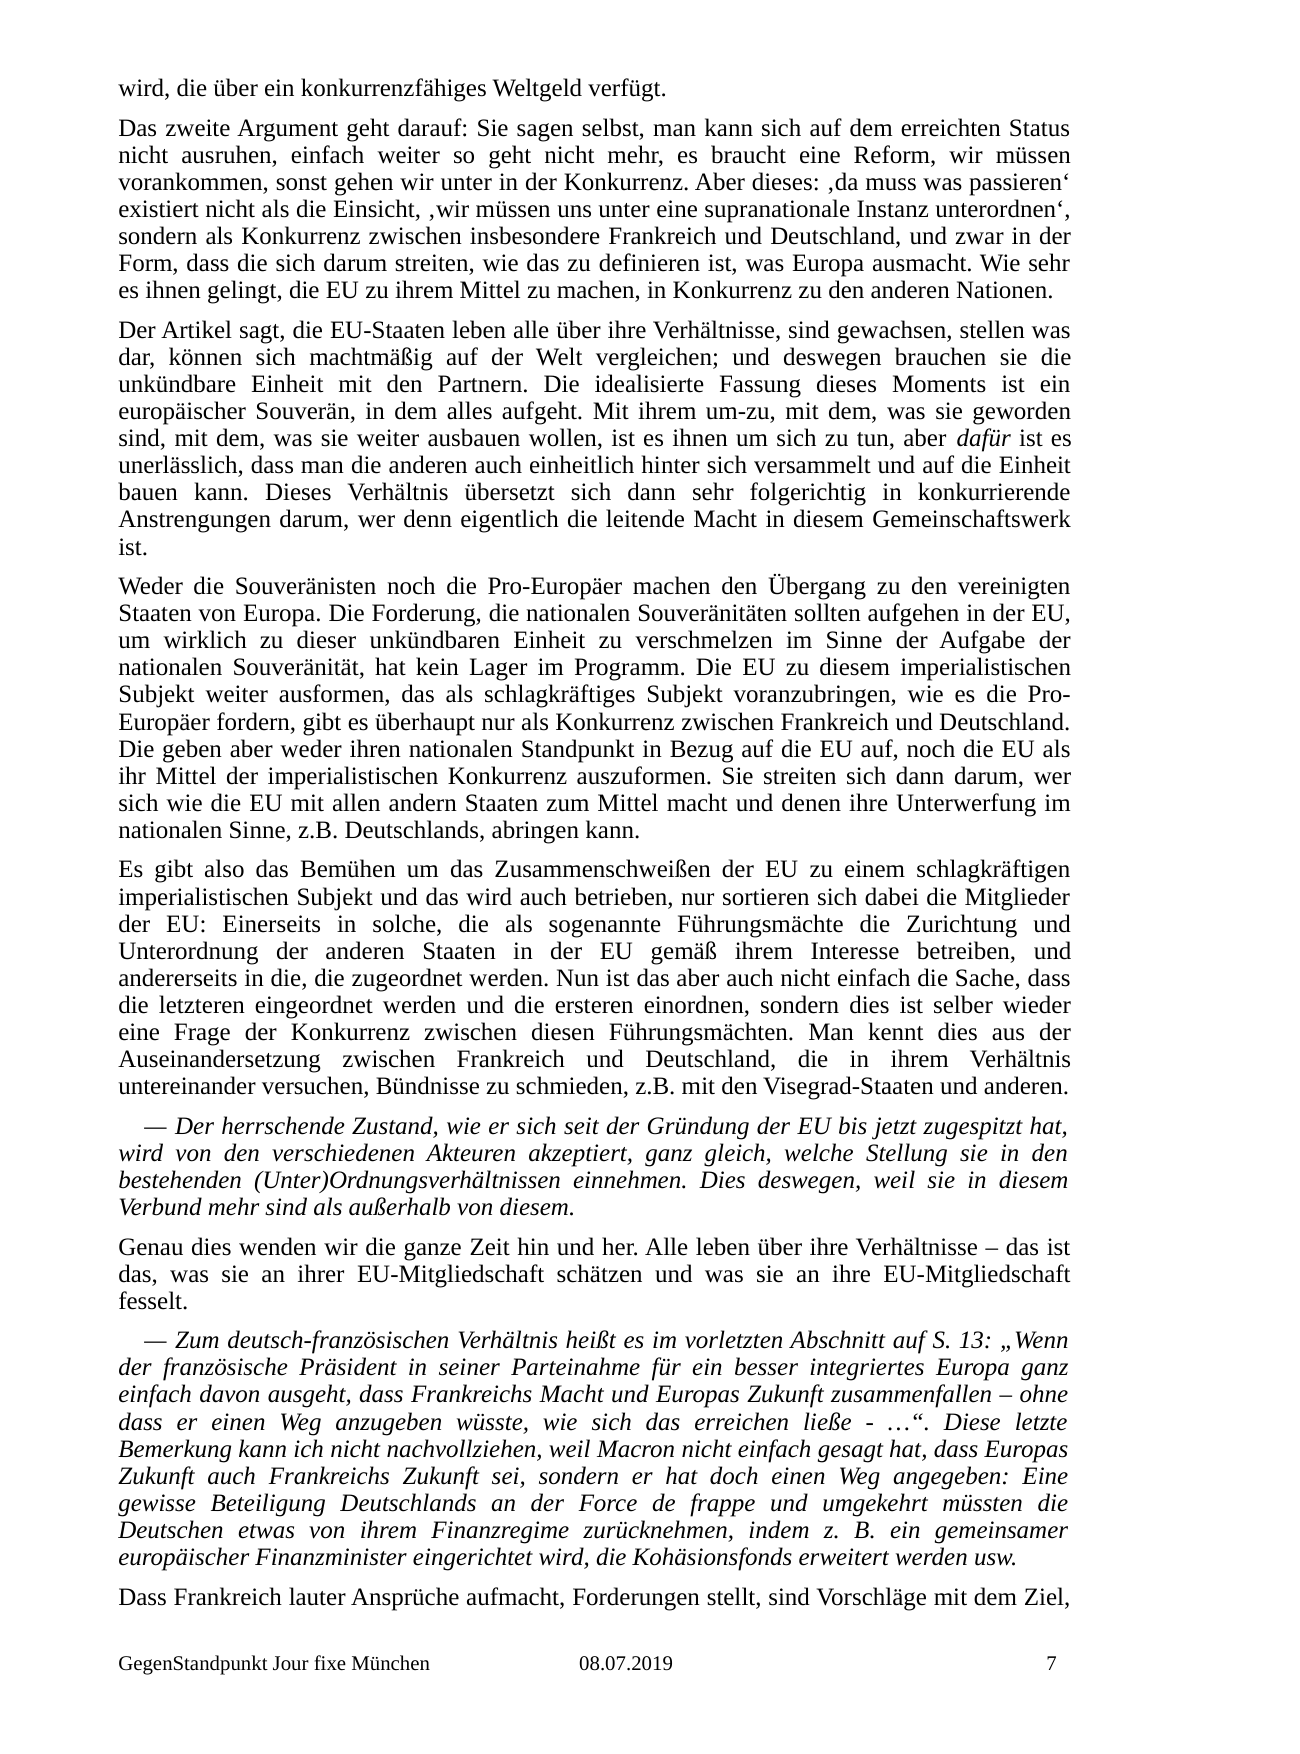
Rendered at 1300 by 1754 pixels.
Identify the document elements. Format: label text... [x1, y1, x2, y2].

text Es gibt also das Bemühen um das Zusammenschweißen der EU zu einem schlagkräftigen imperialistischen Subjekt und das wird auch betrieben, nur sortieren sich dabei die Mitglieder der EU: Einerseits in solche, die als sogenannte Führungsmächte die Zurichtung und Unterordnung der anderen Staaten in der EU gemäß ihrem Interesse betreiben, und andererseits in die, die zugeordnet werden. Nun ist das aber auch nicht einfach die Sache, dass die letzteren eingeordnet werden und die ersteren einordnen, sondern dies ist selber wieder eine Frage der Konkurrenz zwischen diesen Führungsmächten. Man kennt dies aus der Auseinandersetzung zwischen Frankreich und Deutschland, die in ihrem Verhältnis untereinander versuchen, Bündnisse zu schmieden, z.B. mit den Visegrad-Staaten und anderen. [118, 856, 1072, 1100]
text Genau dies wenden wir die ganze Zeit hin und her. Alle leben über ihre Verhältnisse – das ist das, was sie an ihrer EU-Mitgliedschaft schätzen und was sie an ihre EU-Mitgliedschaft fesselt. [118, 1233, 1072, 1314]
text Dass Frankreich lauter Ansprüche aufmacht, Forderungen stellt, sind Vorschläge mit dem Ziel, [118, 1583, 1072, 1610]
text Das zweite Argument geht darauf: Sie sagen selbst, man kann sich auf dem erreichten Status nicht ausruhen, einfach weiter so geht nicht mehr, es braucht eine Reform, wir müssen vorankommen, sonst gehen wir unter in der Konkurrenz. Aber dieses: ‚da muss was passieren‘ existiert nicht als die Einsicht, ‚wir müssen uns unter eine supranationale Instanz unterordnen‘, sondern als Konkurrenz zwischen insbesondere Frankreich und Deutschland, und zwar in der Form, dass die sich darum streiten, wie das zu definieren ist, was Europa ausmacht. Wie sehr es ihnen gelingt, die EU zu ihrem Mittel zu machen, in Konkurrenz zu den anderen Nationen. [118, 114, 1072, 304]
text Der Artikel sagt, die EU-Staaten leben alle über ihre Verhältnisse, sind gewachsen, stellen was dar, können sich machtmäßig auf der Welt vergleichen; und deswegen brauchen sie die unkündbare Einheit mit den Partnern. Die idealisierte Fassung dieses Moments ist ein europäischer Souverän, in dem alles aufgeht. Mit ihrem um-zu, mit dem, was sie geworden sind, mit dem, was sie weiter ausbauen wollen, ist es ihnen um sich zu tun, aber dafür ist es unerlässlich, dass man die anderen auch einheitlich hinter sich versammelt und auf die Einheit bauen kann. Dieses Verhältnis übersetzt sich dann sehr folgerichtig in konkurrierende Anstrengungen darum, wer denn eigentlich die leitende Macht in diesem Gemeinschaftswerk ist. [118, 317, 1072, 560]
text — Zum deutsch-französischen Verhältnis heißt es im vorletzten Abschnitt auf S. 13: „Wenn der französische Präsident in seiner Parteinahme für ein besser integriertes Europa ganz einfach davon ausgeht, dass Frankreichs Macht und Europas Zukunft zusammenfallen – ohne dass er einen Weg anzugeben wüsste, wie sich das erreichen ließe - …“. Diese letzte Bemerkung kann ich nicht nachvollziehen, weil Macron nicht einfach gesagt hat, dass Europas Zukunft auch Frankreichs Zukunft sei, sondern er hat doch einen Weg angegeben: Eine gewisse Beteiligung Deutschlands an der Force de frappe und umgekehrt müssten die Deutschen etwas von ihrem Finanzregime zurücknehmen, indem z. B. ein gemeinsamer europäischer Finanzminister eingerichtet wird, die Kohäsionsfonds erweitert werden usw. [118, 1327, 1072, 1571]
text wird, die über ein konkurrenzfähiges Weltgeld verfügt. [118, 75, 1072, 102]
text — Der herrschende Zustand, wie er sich seit der Gründung der EU bis jetzt zugespitzt hat, wird von den verschiedenen Akteuren akzeptiert, ganz gleich, welche Stellung sie in den bestehenden (Unter)Ordnungsverhältnissen einnehmen. Dies deswegen, weil sie in diesem Verbund mehr sind als außerhalb von diesem. [118, 1112, 1072, 1221]
text Weder die Souveränisten noch die Pro-Europäer machen den Übergang zu den vereinigten Staaten von Europa. Die Forderung, die nationalen Souveränitäten sollten aufgehen in der EU, um wirklich zu dieser unkündbaren Einheit zu verschmelzen im Sinne der Aufgabe der nationalen Souveränität, hat kein Lager im Programm. Die EU zu diesem imperialistischen Subjekt weiter ausformen, das als schlagkräftiges Subjekt voranzubringen, wie es die Pro-Europäer fordern, gibt es überhaupt nur als Konkurrenz zwischen Frankreich und Deutschland. Die geben aber weder ihren nationalen Standpunkt in Bezug auf die EU auf, noch die EU als ihr Mittel der imperialistischen Konkurrenz auszuformen. Sie streiten sich dann darum, wer sich wie die EU mit allen andern Staaten zum Mittel macht und denen ihre Unterwerfung im nationalen Sinne, z.B. Deutschlands, abringen kann. [118, 573, 1072, 844]
